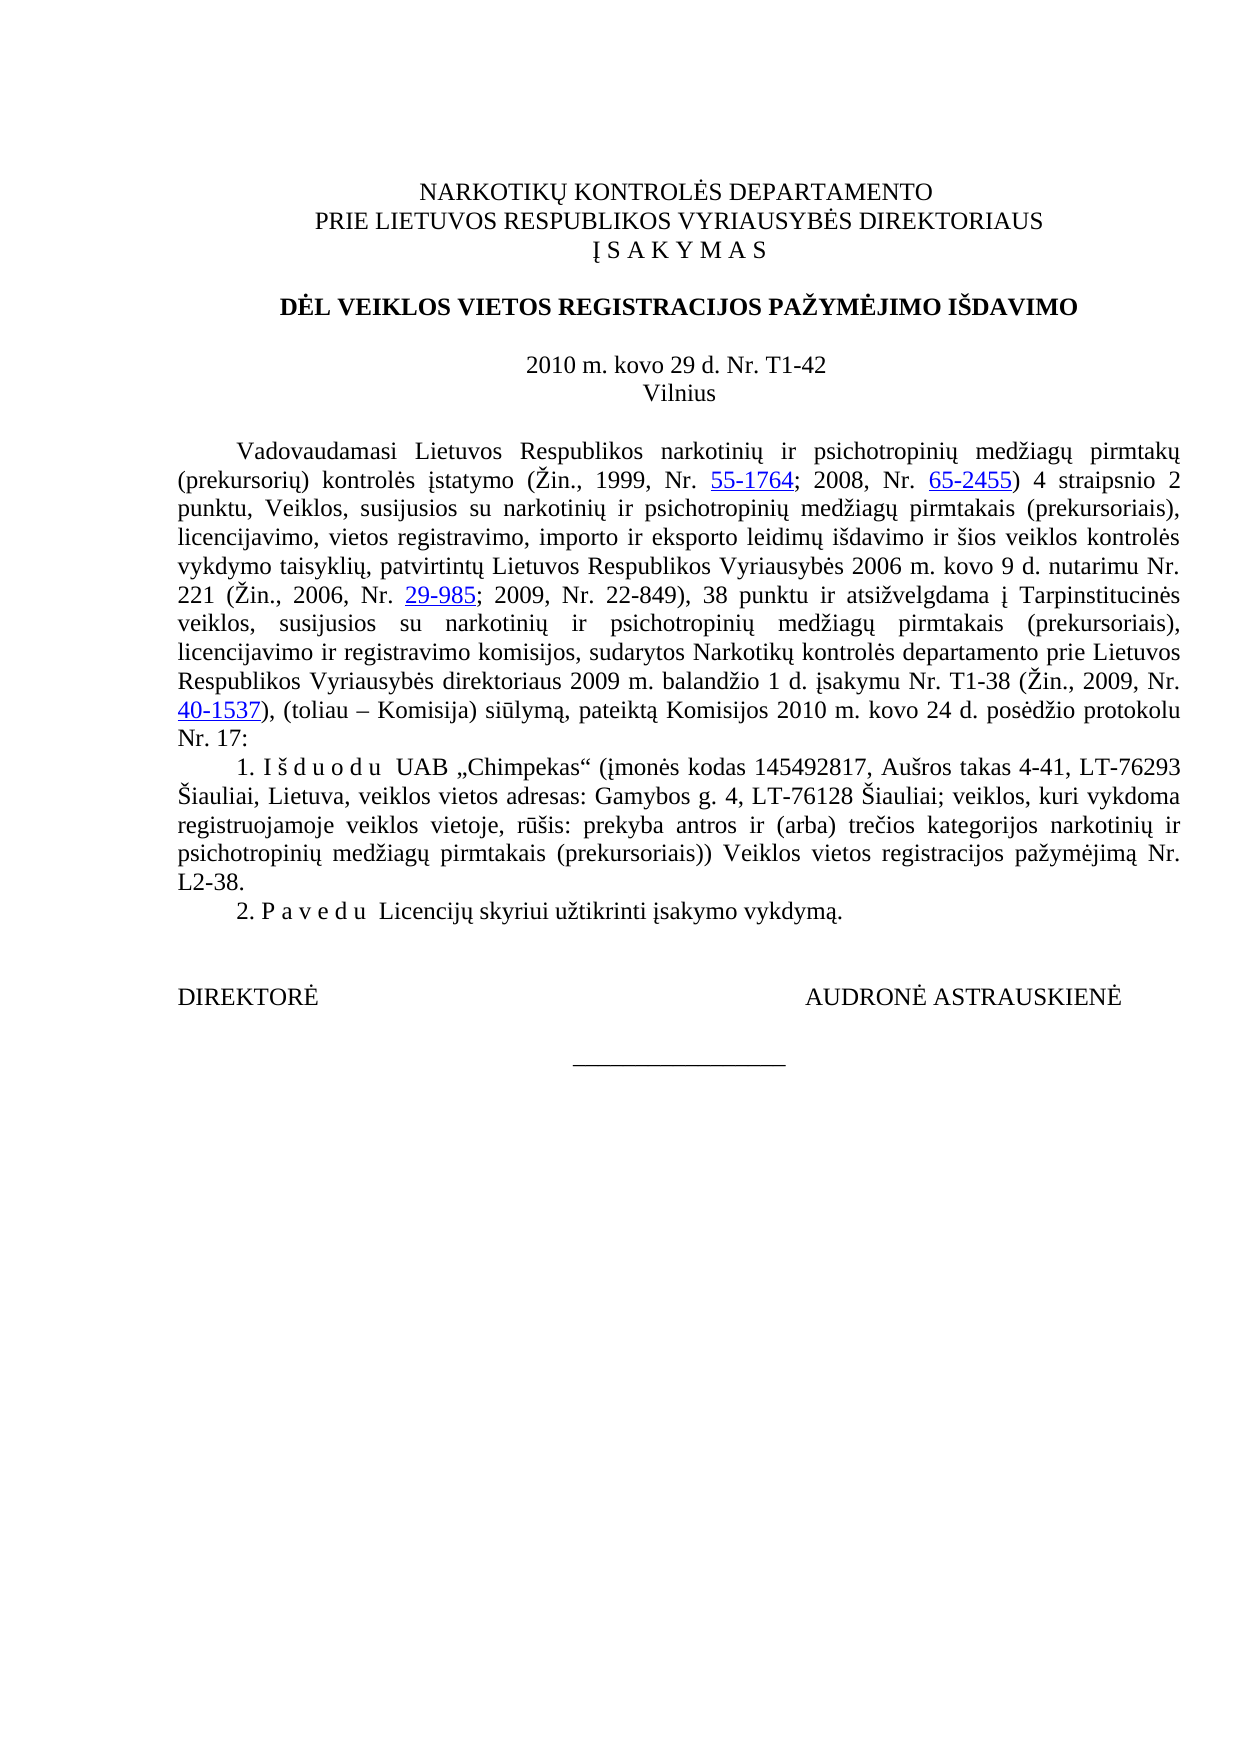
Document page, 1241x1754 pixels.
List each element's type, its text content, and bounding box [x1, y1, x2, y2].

text PRIE LIETUVOS RESPUBLIKOS VYRIAUSYBĖS DIREKTORIAUS [177, 206, 1181, 235]
text 2010 m. kovo 29 d. Nr. T1-42 [177, 350, 1181, 378]
text 2. Pavedu Licencijų skyriui užtikrinti įsakymo vykdymą. [177, 896, 1181, 925]
text Direktorė Audronė Astrauskienė [177, 982, 1181, 1011]
text DĖL VEIKLOS VIETOS REGISTRACIJOS PAŽYMĖJIMO IŠDAVIMO [177, 292, 1181, 321]
text _________________ [177, 1040, 1181, 1068]
text 1. Išduodu UAB „Chimpekas“ (įmonės kodas 145492817, Aušros takas 4-41, LT-76293 Šiauliai, Lietuva, veiklos vietos adresas: Gamybos g. 4, LT-76128 Šiauliai; veiklos, kuri vykdoma registruojamoje veiklos vietoje, rūšis: prekyba antros ir (arba) trečios kategorijos narkotinių ir psichotropinių medžiagų pirmtakais (prekursoriais)) Veiklos vietos registracijos pažymėjimą Nr. L2-38. [177, 752, 1181, 896]
text Vilnius [177, 378, 1181, 407]
text NARKOTIKŲ KONTROLĖS DEPARTAMENTO [177, 177, 1181, 206]
text Vadovaudamasi Lietuvos Respublikos narkotinių ir psichotropinių medžiagų pirmtakų (prekursorių) kontrolės įstatymo (Žin., 1999, Nr. 55-1764; 2008, Nr. 65-2455) 4 straipsnio 2 punktu, Veiklos, susijusios su narkotinių ir psichotropinių medžiagų pirmtakais (prekursoriais), licencijavimo, vietos registravimo, importo ir eksporto leidimų išdavimo ir šios veiklos kontrolės vykdymo taisyklių, patvirtintų Lietuvos Respublikos Vyriausybės 2006 m. kovo 9 d. nutarimu Nr. 221 (Žin., 2006, Nr. 29-985; 2009, Nr. 22-849), 38 punktu ir atsižvelgdama į Tarpinstitucinės veiklos, susijusios su narkotinių ir psichotropinių medžiagų pirmtakais (prekursoriais), licencijavimo ir registravimo komisijos, sudarytos Narkotikų kontrolės departamento prie Lietuvos Respublikos Vyriausybės direktoriaus 2009 m. balandžio 1 d. įsakymu Nr. T1-38 (Žin., 2009, Nr. 40-1537), (toliau – Komisija) siūlymą, pateiktą Komisijos 2010 m. kovo 24 d. posėdžio protokolu Nr. 17: [177, 436, 1181, 752]
text ĮSAKYMAS [177, 235, 1181, 263]
